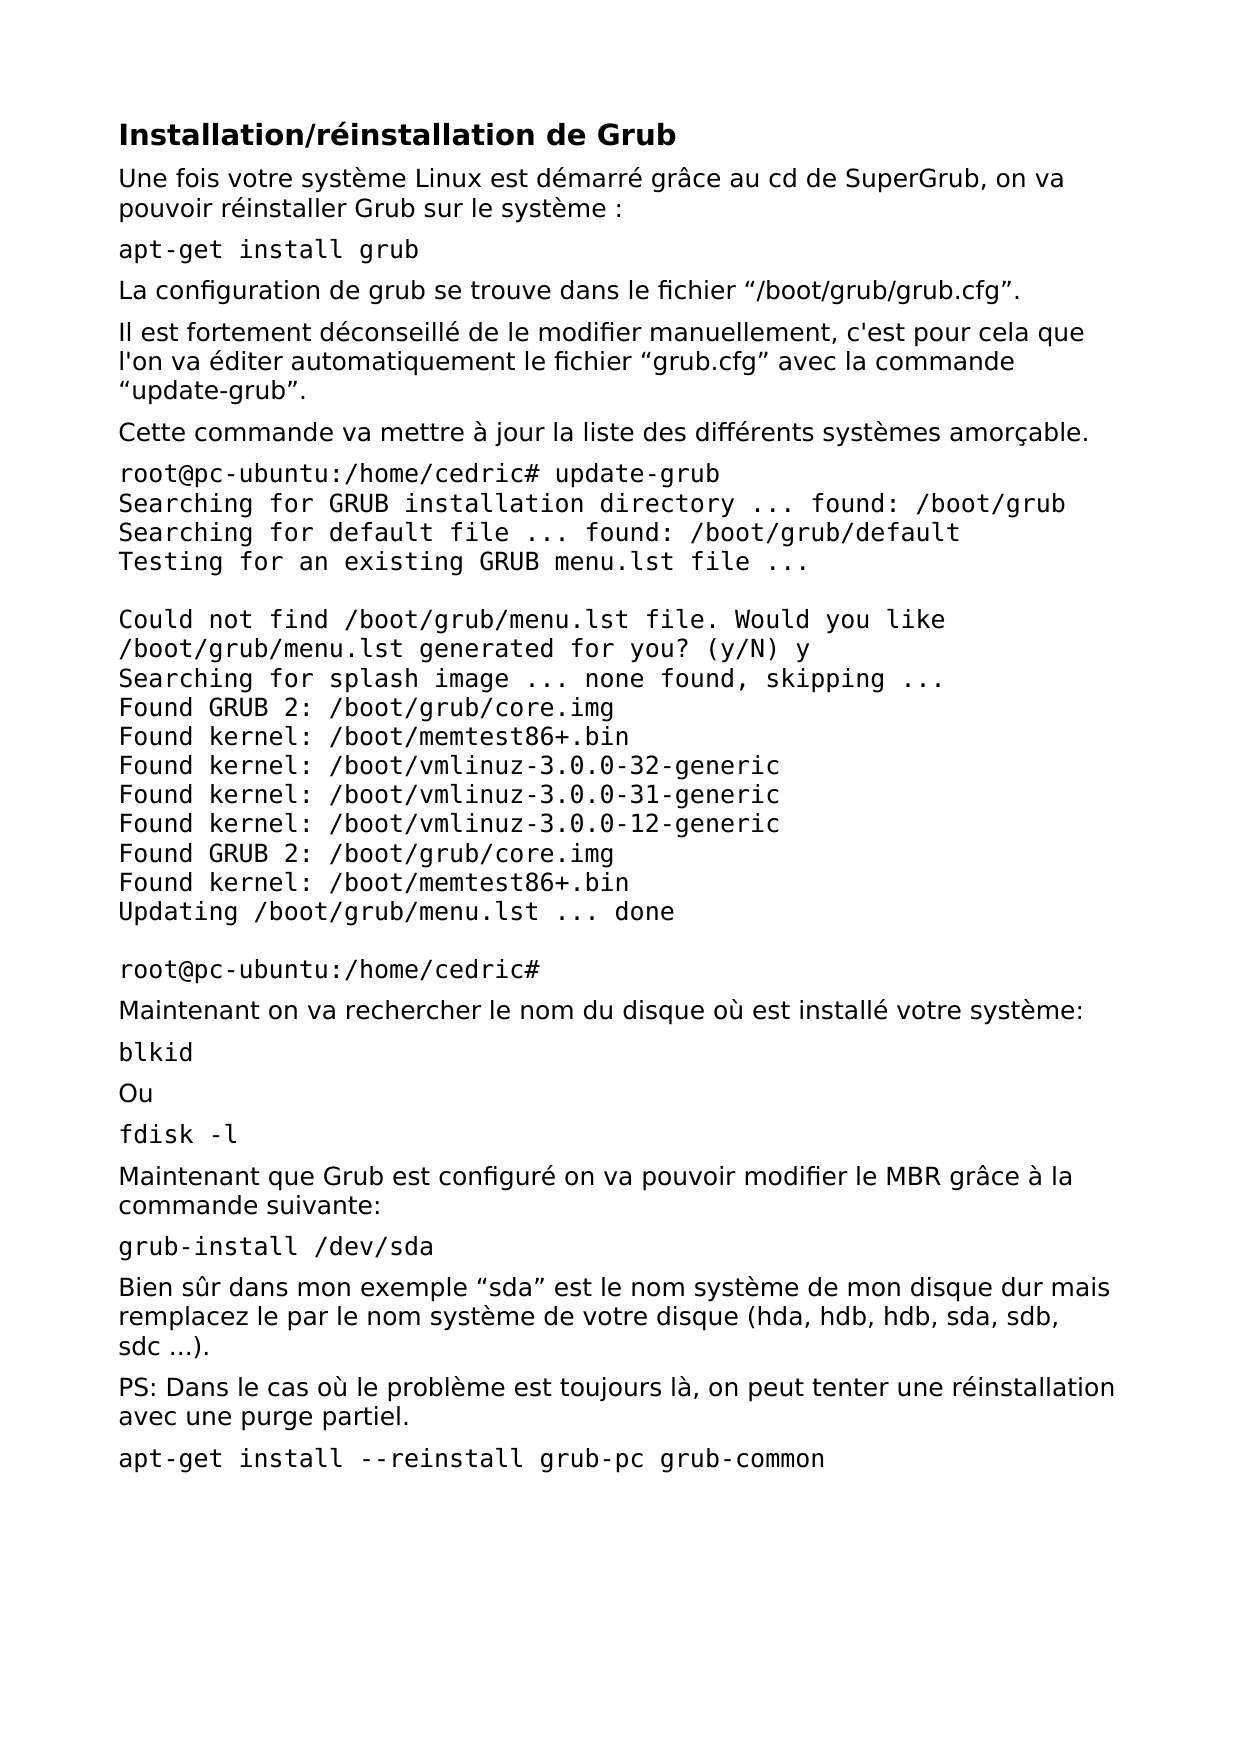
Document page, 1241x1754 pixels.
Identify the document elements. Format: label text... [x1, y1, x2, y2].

text grub-install /dev/sda [118, 1232, 1122, 1262]
text fdisk -l [118, 1121, 1122, 1150]
text Maintenant que Grub est configuré on va pouvoir modifier le MBR grâce à la commande suivante: [118, 1162, 1122, 1220]
text Il est fortement déconseillé de le modifier manuellement, c'est pour cela que l'on va éditer automatiquement le fichier “grub.cfg” avec la commande “update-grub”. [118, 318, 1122, 406]
text La configuration de grub se trouve dans le fichier “/boot/grub/grub.cfg”. [118, 276, 1122, 306]
text PS: Dans le cas où le problème est toujours là, on peut tenter une réinstallation avec une purge partiel. [118, 1373, 1122, 1432]
text apt-get install --reinstall grub-pc grub-common [118, 1444, 1122, 1473]
text Bien sûr dans mon exemple “sda” est le nom système de mon disque dur mais remplacez le par le nom système de votre disque (hda, hdb, hdb, sda, sdb, sdc ...). [118, 1273, 1122, 1361]
text Maintenant on va rechercher le nom du disque où est installé votre système: [118, 996, 1122, 1026]
text Cette commande va mettre à jour la liste des différents systèmes amorçable. [118, 418, 1122, 447]
text Une fois votre système Linux est démarré grâce au cd de SuperGrub, on va pouvoir réinstaller Grub sur le système : [118, 164, 1122, 223]
subtitle Installation/réinstallation de Grub [118, 118, 1122, 152]
text blkid [118, 1038, 1122, 1067]
text apt-get install grub [118, 235, 1122, 264]
text root@pc-ubuntu:/home/cedric# update-grub Searching for GRUB installation directory ... found: /boot/grub Searching for default file ... found: /boot/grub/default Testing for an existing GRUB menu.lst file ... Could not find /boot/grub/menu.lst file. Would you like /boot/grub/menu.lst generated for you? (y/N) y Searching for splash image ... none found, skipping ... Found GRUB 2: /boot/grub/core.img Found kernel: /boot/memtest86+.bin Found kernel: /boot/vmlinuz-3.0.0-32-generic Found kernel: /boot/vmlinuz-3.0.0-31-generic Found kernel: /boot/vmlinuz-3.0.0-12-generic Found GRUB 2: /boot/grub/core.img Found kernel: /boot/memtest86+.bin Updating /boot/grub/menu.lst ... done root@pc-ubuntu:/home/cedric# [118, 460, 1122, 985]
text Ou [118, 1079, 1122, 1108]
